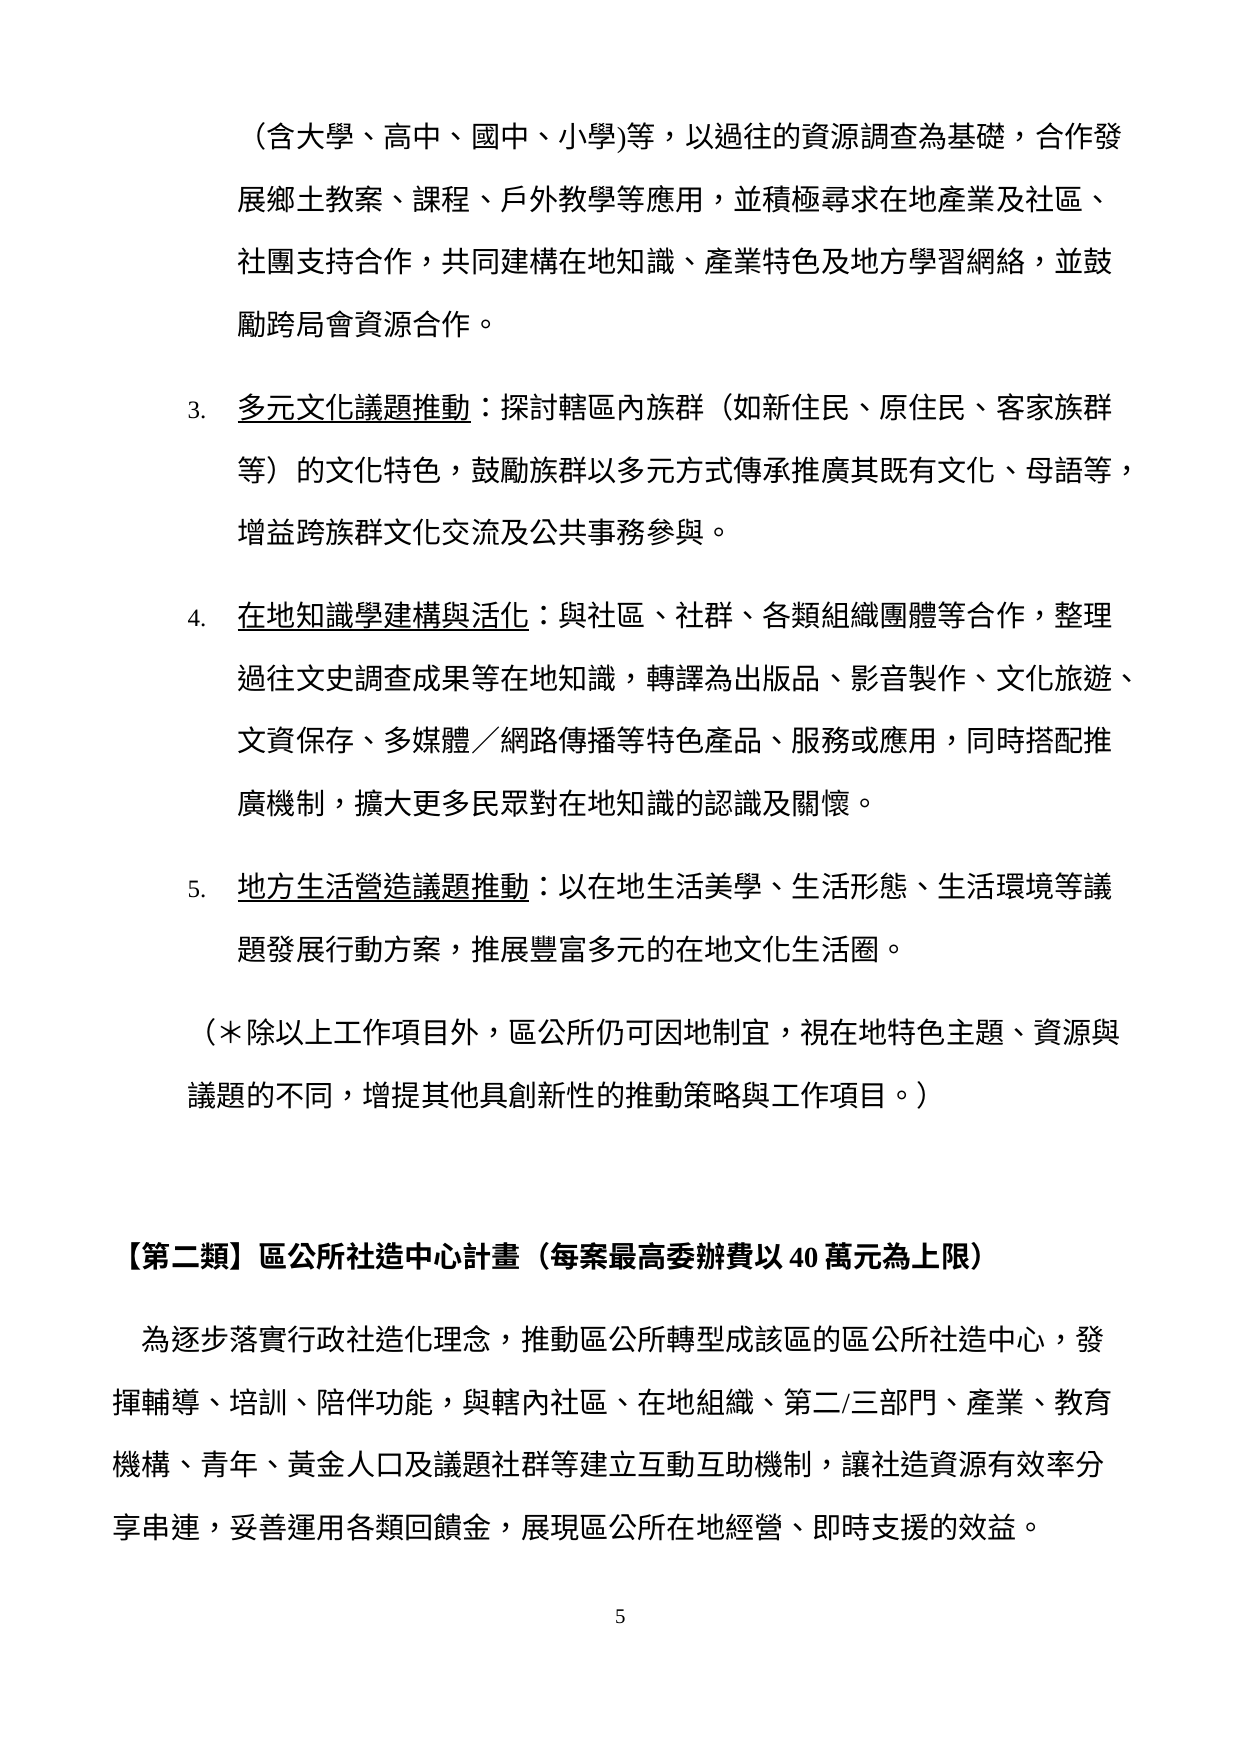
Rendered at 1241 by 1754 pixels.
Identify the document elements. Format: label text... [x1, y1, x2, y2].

list 在地知識學建構與活化：與社區、社群、各類組織團體等合作，整理過往文史調查成果等在地知識，轉譯為出版品、影音製作、文化旅遊、文資保存、多媒體／網路傳播等特色產品、服務或應用，同時搭配推廣機制，擴大更多民眾對在地知識的認識及關懷。 [187, 572, 1128, 822]
list 地方生活營造議題推動：以在地生活美學、生活形態、生活環境等議題發展行動方案，推展豐富多元的在地文化生活圈。 [187, 843, 1128, 968]
list 多元文化議題推動：探討轄區內族群（如新住民、原住民、客家族群等）的文化特色，鼓勵族群以多元方式傳承推廣其既有文化、母語等，增益跨族群文化交流及公共事務參與。 [187, 364, 1128, 552]
text 為逐步落實行政社造化理念，推動區公所轉型成該區的區公所社造中心，發揮輔導、培訓、陪伴功能，與轄內社區、在地組織、第二/三部門、產業、教育機構、青年、黃金人口及議題社群等建立互動互助機制，讓社造資源有效率分享串連，妥善運用各類回饋金，展現區公所在地經營、即時支援的效益。 [112, 1296, 1128, 1546]
list （含大學、高中、國中、小學)等，以過往的資源調查為基礎，合作發展鄉土教案、課程、戶外教學等應用，並積極尋求在地產業及社區、社團支持合作，共同建構在地知識、產業特色及地方學習網絡，並鼓勵跨局會資源合作。 [187, 93, 1128, 343]
text 【第二類】區公所社造中心計畫（每案最高委辦費以40萬元為上限） [112, 1213, 1128, 1276]
text （＊除以上工作項目外，區公所仍可因地制宜，視在地特色主題、資源與議題的不同，增提其他具創新性的推動策略與工作項目。） [187, 989, 1128, 1114]
